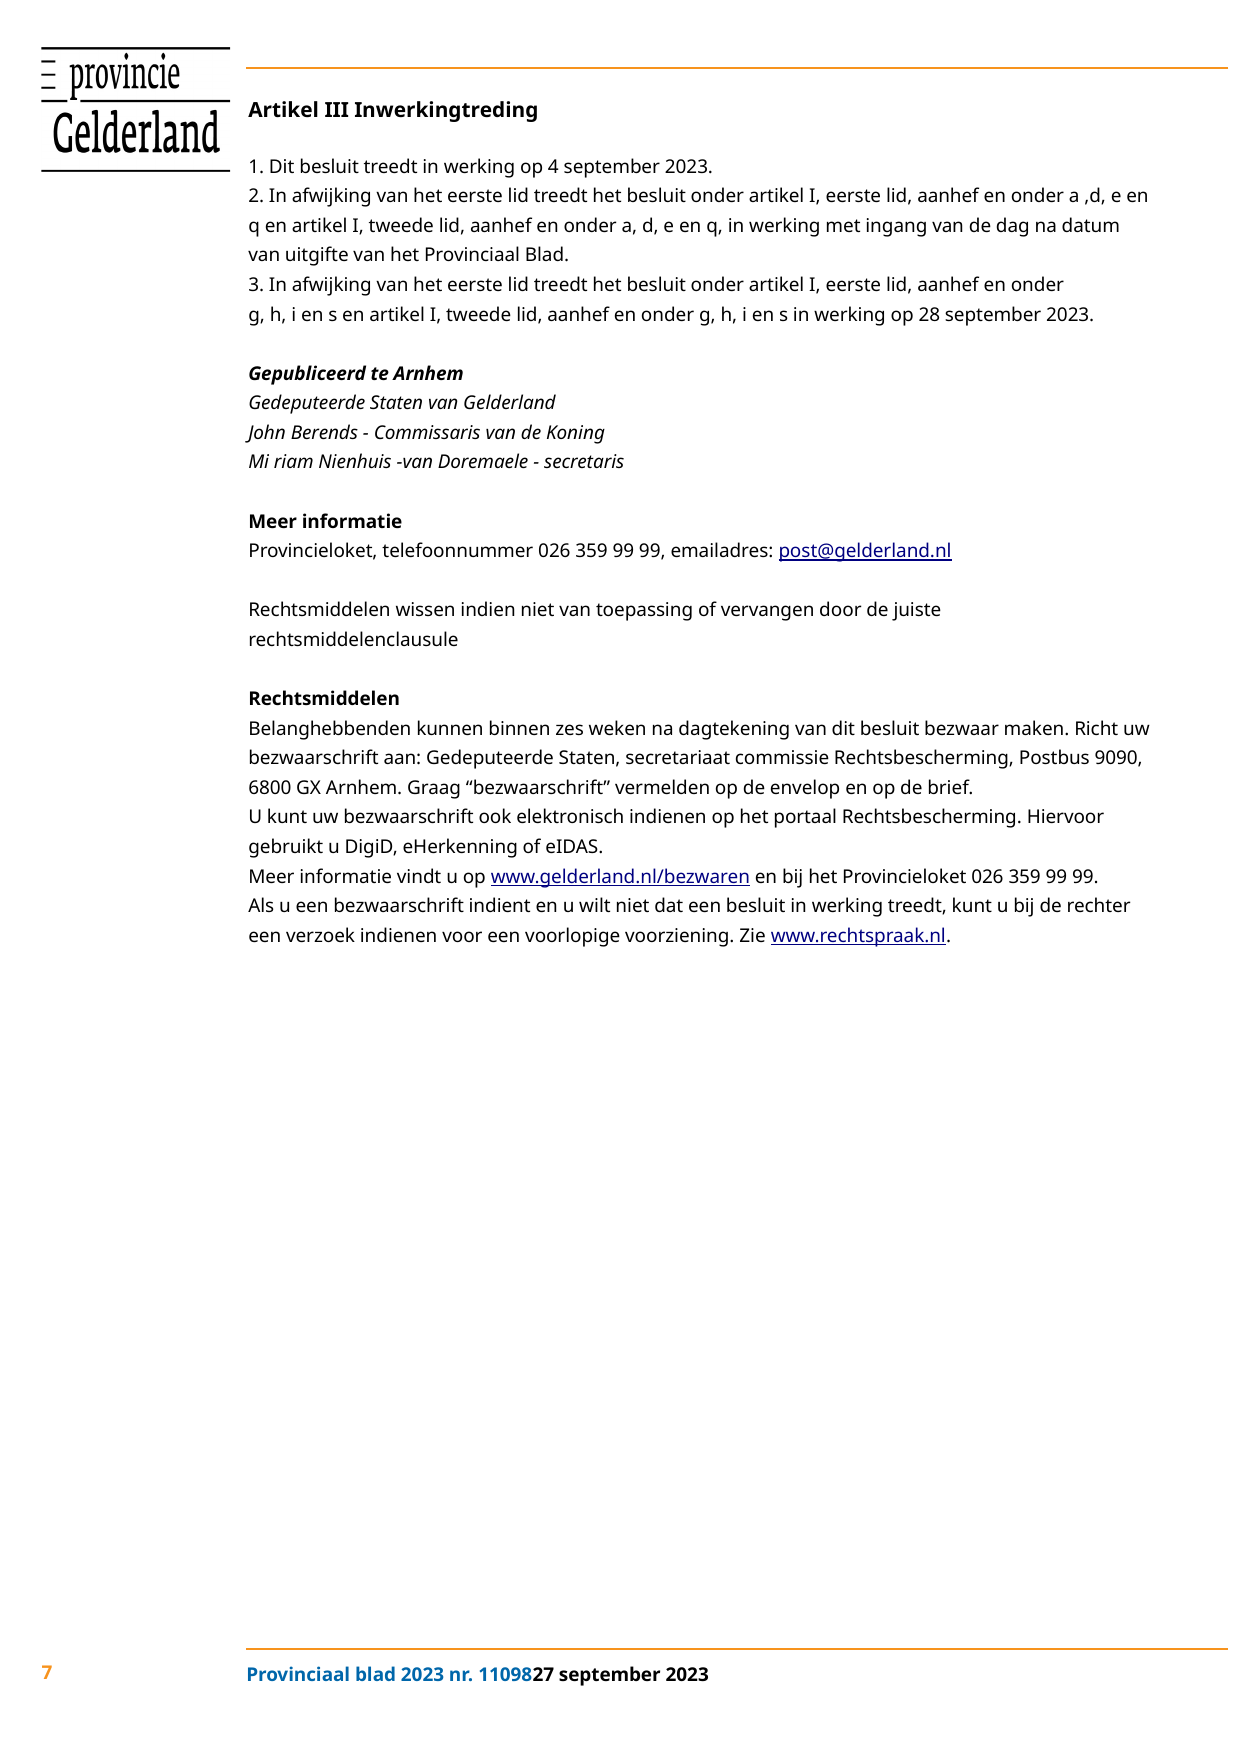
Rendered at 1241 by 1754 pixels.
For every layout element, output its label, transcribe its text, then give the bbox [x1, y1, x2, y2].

picture [41, 47, 231, 172]
text 3. In afwijking van het eerste lid treedt het besluit onder artikel I, eerste lid, aanhef en onder [248, 271, 1152, 297]
text Rechtsmiddelen [248, 685, 1152, 711]
text Als u een bezwaarschrift indient en u wilt niet dat een besluit in werking treedt, kunt u bij de rechter een verzoek indienen voor een voorlopige voorziening. Zie www.rechtspraak.nl. [248, 892, 1152, 948]
text Gepubliceerd te Arnhem [248, 360, 1152, 386]
text g, h, i en s en artikel I, tweede lid, aanhef en onder g, h, i en s in werking op 28 september 2023. [248, 301, 1152, 326]
text Rechtsmiddelen wissen indien niet van toepassing of vervangen door de juiste rechtsmiddelenclausule [248, 597, 1152, 652]
text 1. Dit besluit treedt in werking op 4 september 2023. [248, 153, 1152, 178]
text Artikel III Inwerkingtreding [248, 95, 1152, 123]
text Meer informatie [248, 508, 1152, 533]
text Belanghebbenden kunnen binnen zes weken na dagtekening van dit besluit bezwaar maken. Richt uw bezwaarschrift aan: Gedeputeerde Staten, secretariaat commissie Rechtsbescherming, Postbus 9090, 6800 GX Arnhem. Graag “bezwaarschrift” vermelden op de envelop en op de brief. [248, 715, 1152, 800]
text U kunt uw bezwaarschrift ook elektronisch indienen op het portaal Rechtsbescherming. Hiervoor gebruikt u DigiD, eHerkenning of eIDAS. [248, 804, 1152, 859]
text Provincieloket, telefoonnummer 026 359 99 99, emailadres: post@gelderland.nl [248, 537, 1152, 563]
text John Berends - Commissaris van de Koning [248, 419, 1152, 445]
text Meer informatie vindt u op www.gelderland.nl/bezwaren en bij het Provincieloket 026 359 99 99. [248, 863, 1152, 888]
text 2. In afwijking van het eerste lid treedt het besluit onder artikel I, eerste lid, aanhef en onder a ,d, e en q en artikel I, tweede lid, aanhef en onder a, d, e en q, in werking met ingang van de dag na datum van uitgifte van het Provinciaal Blad. [248, 182, 1152, 267]
text Gedeputeerde Staten van Gelderland [248, 389, 1152, 415]
text Mi riam Nienhuis -van Doremaele - secretaris [248, 449, 1152, 474]
